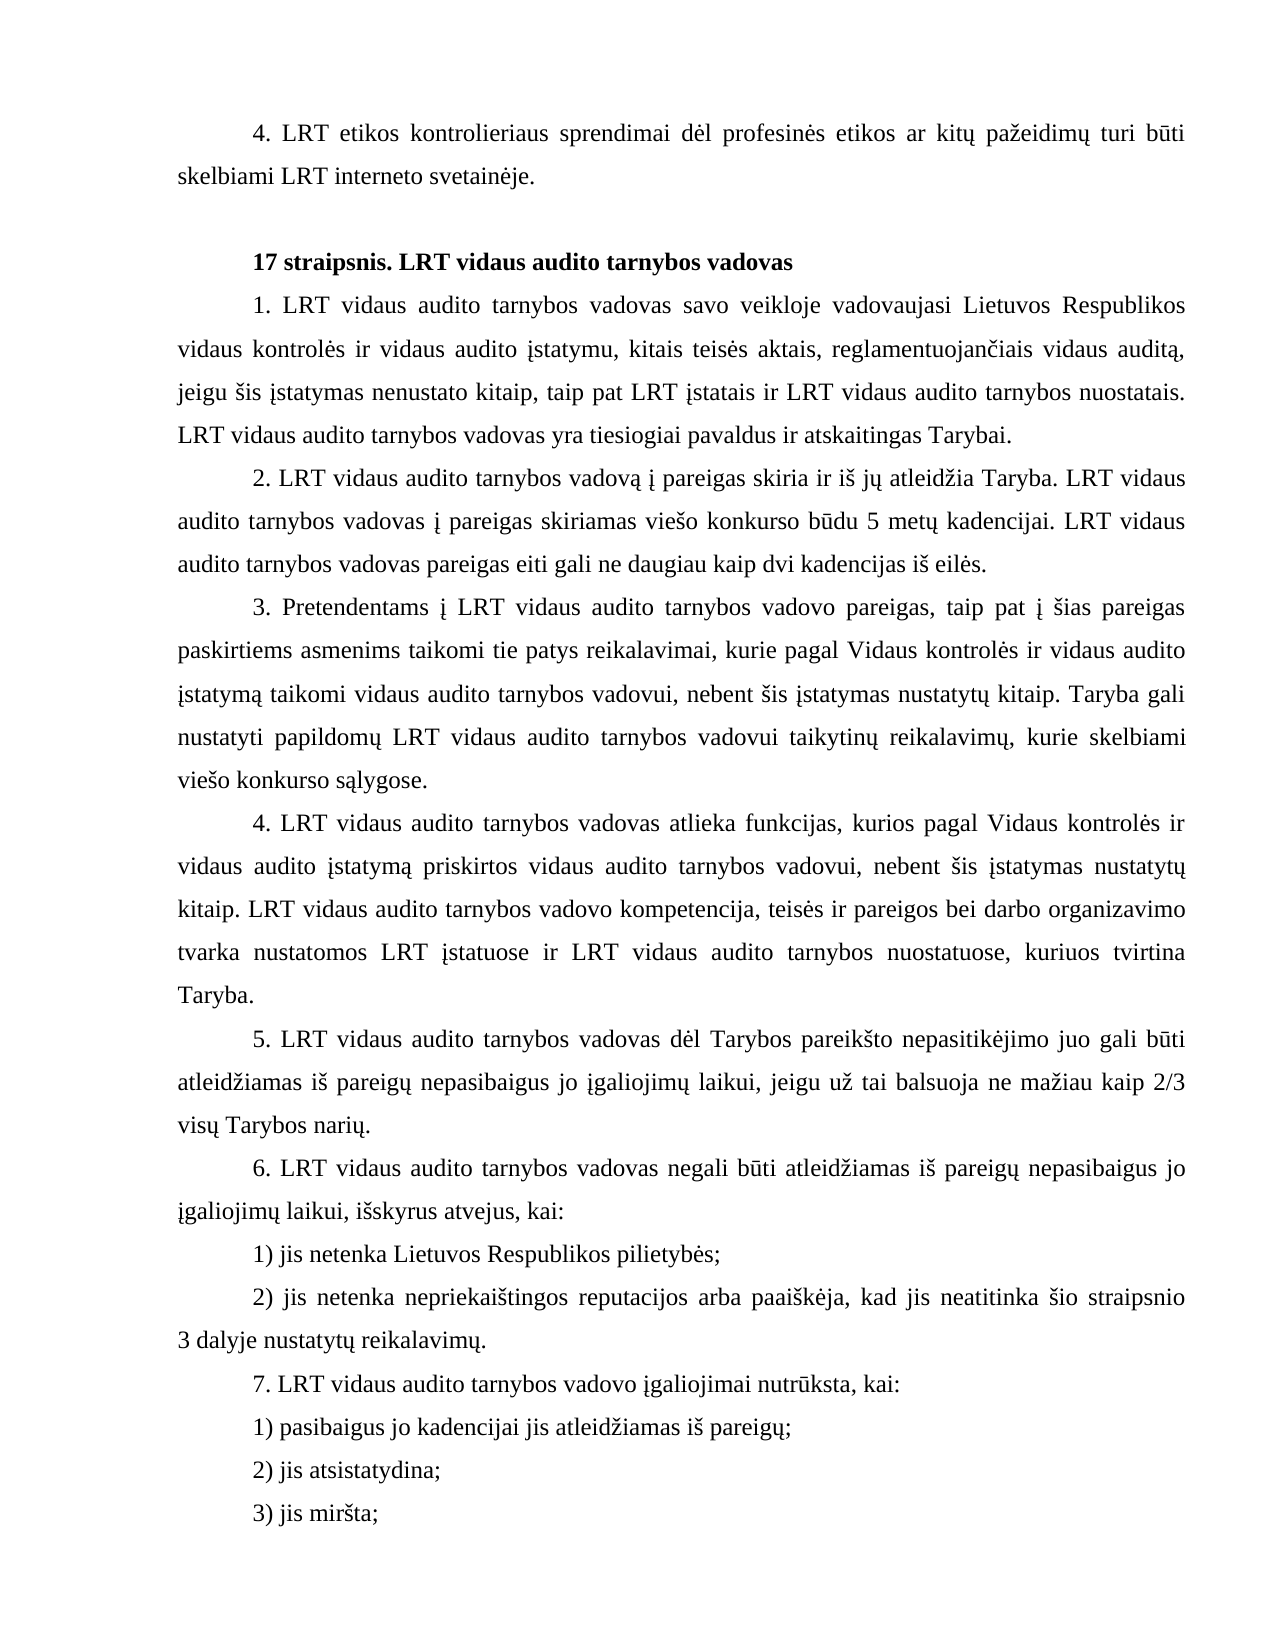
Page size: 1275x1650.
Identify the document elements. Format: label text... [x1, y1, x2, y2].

text 17 straipsnis. LRT vidaus audito tarnybos vadovas [177, 247, 1186, 276]
text 1) jis netenka Lietuvos Respublikos pilietybės; [177, 1239, 1186, 1268]
text 4. LRT vidaus audito tarnybos vadovas atlieka funkcijas, kurios pagal Vidaus kontrolės ir vidaus audito įstatymą priskirtos vidaus audito tarnybos vadovui, nebent šis įstatymas nustatytų kitaip. LRT vidaus audito tarnybos vadovo kompetencija, teisės ir pareigos bei darbo organizavimo tvarka nustatomos LRT įstatuose ir LRT vidaus audito tarnybos nuostatuose, kuriuos tvirtina Taryba. [177, 808, 1186, 1009]
text 1) pasibaigus jo kadencijai jis atleidžiamas iš pareigų; [177, 1412, 1186, 1441]
text 7. LRT vidaus audito tarnybos vadovo įgaliojimai nutrūksta, kai: [177, 1369, 1186, 1397]
text 6. LRT vidaus audito tarnybos vadovas negali būti atleidžiamas iš pareigų nepasibaigus jo įgaliojimų laikui, išskyrus atvejus, kai: [177, 1153, 1186, 1225]
text 2) jis atsistatydina; [177, 1455, 1186, 1484]
text 1. LRT vidaus audito tarnybos vadovas savo veikloje vadovaujasi Lietuvos Respublikos vidaus kontrolės ir vidaus audito įstatymu, kitais teisės aktais, reglamentuojančiais vidaus auditą, jeigu šis įstatymas nenustato kitaip, taip pat LRT įstatais ir LRT vidaus audito tarnybos nuostatais. LRT vidaus audito tarnybos vadovas yra tiesiogiai pavaldus ir atskaitingas Tarybai. [177, 291, 1186, 449]
text 3. Pretendentams į LRT vidaus audito tarnybos vadovo pareigas, taip pat į šias pareigas paskirtiems asmenims taikomi tie patys reikalavimai, kurie pagal Vidaus kontrolės ir vidaus audito įstatymą taikomi vidaus audito tarnybos vadovui, nebent šis įstatymas nustatytų kitaip. Taryba gali nustatyti papildomų LRT vidaus audito tarnybos vadovui taikytinų reikalavimų, kurie skelbiami viešo konkurso sąlygose. [177, 592, 1186, 794]
text 3) jis miršta; [177, 1498, 1186, 1527]
text 2. LRT vidaus audito tarnybos vadovą į pareigas skiria ir iš jų atleidžia Taryba. LRT vidaus audito tarnybos vadovas į pareigas skiriamas viešo konkurso būdu 5 metų kadencijai. LRT vidaus audito tarnybos vadovas pareigas eiti gali ne daugiau kaip dvi kadencijas iš eilės. [177, 463, 1186, 578]
text 2) jis netenka nepriekaištingos reputacijos arba paaiškėja, kad jis neatitinka šio straipsnio 3 dalyje nustatytų reikalavimų. [177, 1282, 1186, 1354]
text 5. LRT vidaus audito tarnybos vadovas dėl Tarybos pareikšto nepasitikėjimo juo gali būti atleidžiamas iš pareigų nepasibaigus jo įgaliojimų laikui, jeigu už tai balsuoja ne mažiau kaip 2/3 visų Tarybos narių. [177, 1024, 1186, 1139]
text 4. LRT etikos kontrolieriaus sprendimai dėl profesinės etikos ar kitų pažeidimų turi būti skelbiami LRT interneto svetainėje. [177, 118, 1186, 190]
